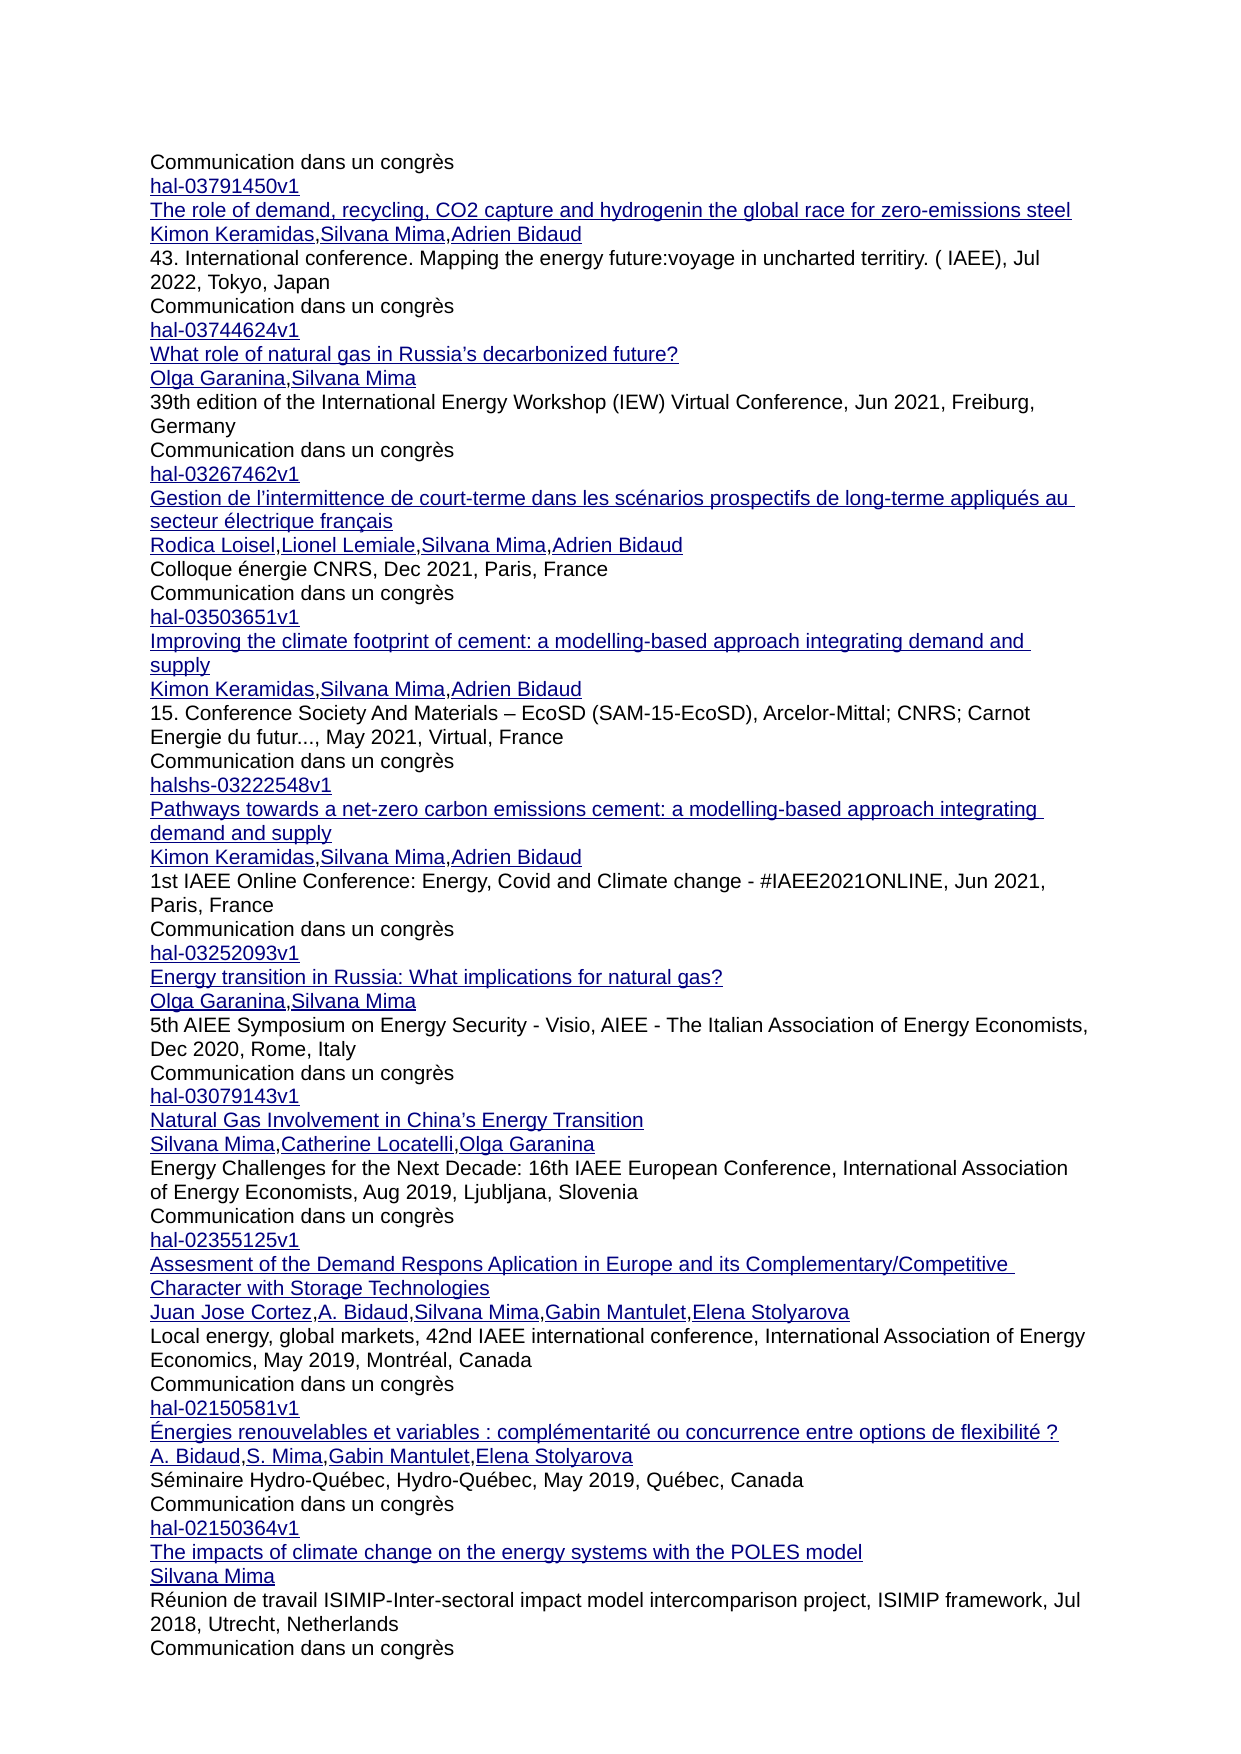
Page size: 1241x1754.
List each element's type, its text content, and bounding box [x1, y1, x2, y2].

table_cell Pathways towards a net-zero carbon emissions cement: a modelling-based approach integrating demand and supply Kimon Keramidas,Silvana Mima,Adrien Bidaud 1st IAEE Online Conference: Energy, Covid and Climate change - #IAEE2021ONLINE, Jun 2021, Paris, France Communication dans un congrès hal-03252093v1 [150, 797, 1090, 964]
table_cell Improving the climate footprint of cement: a modelling-based approach integrating demand and supply Kimon Keramidas,Silvana Mima,Adrien Bidaud 15. Conference Society And Materials – EcoSD (SAM-15-EcoSD), Arcelor-Mittal; CNRS; Carnot Energie du futur..., May 2021, Virtual, France Communication dans un congrès halshs-03222548v1 [150, 629, 1090, 797]
table_cell Assesment of the Demand Respons Aplication in Europe and its Complementary/Competitive Character with Storage Technologies Juan Jose Cortez,A. Bidaud,Silvana Mima,Gabin Mantulet,Elena Stolyarova Local energy, global markets, 42nd IAEE international conference, International Association of Energy Economics, May 2019, Montréal, Canada Communication dans un congrès hal-02150581v1 [150, 1252, 1090, 1420]
table_cell Énergies renouvelables et variables : complémentarité ou concurrence entre options de flexibilité ? A. Bidaud,S. Mima,Gabin Mantulet,Elena Stolyarova Séminaire Hydro-Québec, Hydro-Québec, May 2019, Québec, Canada Communication dans un congrès hal-02150364v1 [150, 1420, 1090, 1539]
table_cell Communication dans un congrès hal-03791450v1 [150, 150, 1090, 198]
table_cell Gestion de l’intermittence de court-terme dans les scénarios prospectifs de long-terme appliqués au secteur électrique français Rodica Loisel,Lionel Lemiale,Silvana Mima,Adrien Bidaud Colloque énergie CNRS, Dec 2021, Paris, France Communication dans un congrès hal-03503651v1 [150, 485, 1090, 629]
table_cell The role of demand, recycling, CO2 capture and hydrogenin the global race for zero-emissions steel Kimon Keramidas,Silvana Mima,Adrien Bidaud 43. International conference. Mapping the energy future:voyage in uncharted territiry. ( IAEE), Jul 2022, Tokyo, Japan Communication dans un congrès hal-03744624v1 [150, 198, 1090, 342]
table_cell The impacts of climate change on the energy systems with the POLES model Silvana Mima Réunion de travail ISIMIP-Inter-sectoral impact model intercomparison project, ISIMIP framework, Jul 2018, Utrecht, Netherlands Communication dans un congrès [150, 1540, 1090, 1659]
table_cell Energy transition in Russia: What implications for natural gas? Olga Garanina,Silvana Mima 5th AIEE Symposium on Energy Security - Visio, AIEE - The Italian Association of Energy Economists, Dec 2020, Rome, Italy Communication dans un congrès hal-03079143v1 [150, 965, 1090, 1108]
table_cell Natural Gas Involvement in China’s Energy Transition Silvana Mima,Catherine Locatelli,Olga Garanina Energy Challenges for the Next Decade: 16th IAEE European Conference, International Association of Energy Economists, Aug 2019, Ljubljana, Slovenia Communication dans un congrès hal-02355125v1 [150, 1108, 1090, 1252]
table_cell What role of natural gas in Russia’s decarbonized future? Olga Garanina,Silvana Mima 39th edition of the International Energy Workshop (IEW) Virtual Conference, Jun 2021, Freiburg, Germany Communication dans un congrès hal-03267462v1 [150, 342, 1090, 485]
